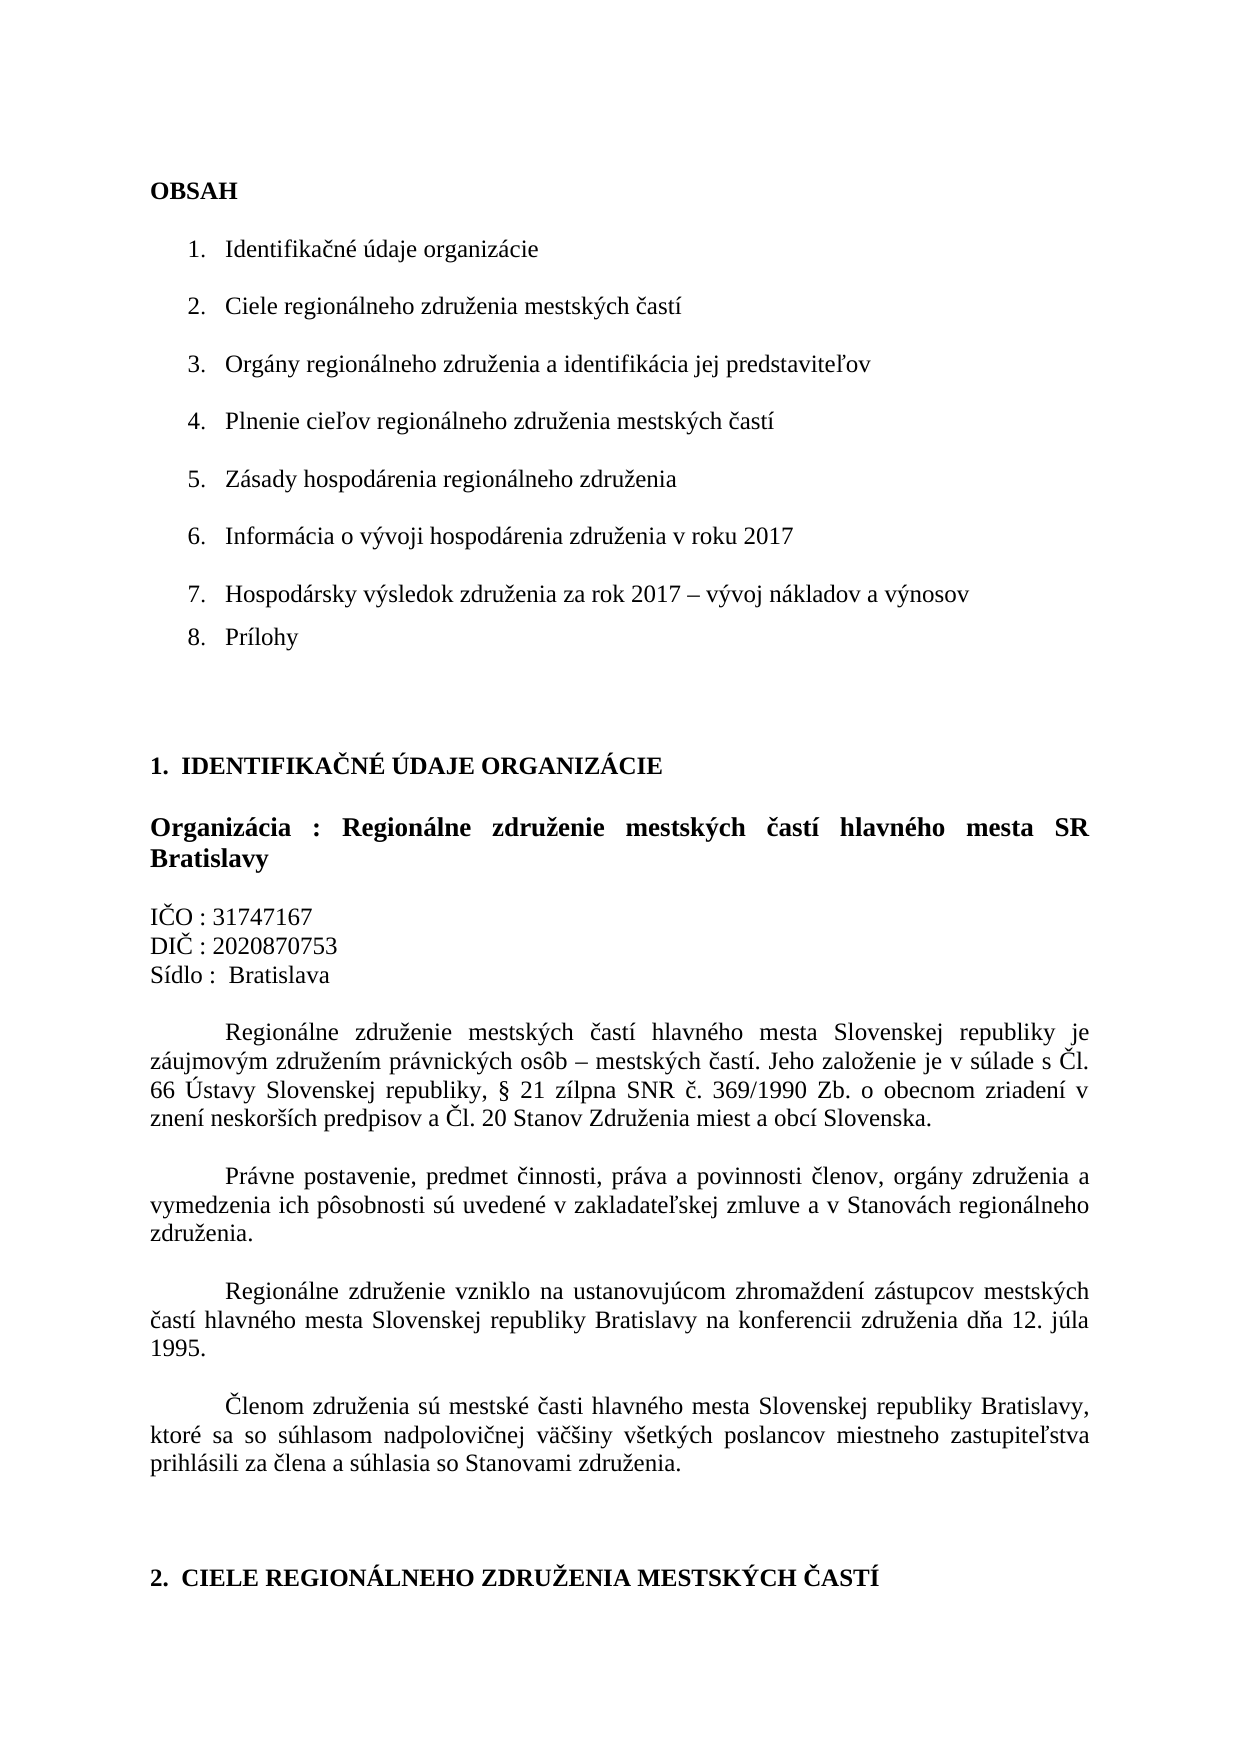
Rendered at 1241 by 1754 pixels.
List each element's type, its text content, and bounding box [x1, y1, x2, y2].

text Sídlo : Bratislava [150, 960, 1090, 988]
list Informácia o vývoji hospodárenia združenia v roku 2017 [187, 521, 1090, 550]
list Orgány regionálneho združenia a identifikácia jej predstaviteľov [187, 349, 1090, 378]
list Plnenie cieľov regionálneho združenia mestských častí [187, 406, 1090, 435]
list Prílohy [187, 622, 1090, 651]
text IČO : 31747167 [150, 902, 1090, 931]
text Regionálne združenie mestských častí hlavného mesta Slovenskej republiky je záujmovým združením právnických osôb – mestských častí. Jeho založenie je v súlade s Čl. 66 Ústavy Slovenskej republiky, § 21 zílpna SNR č. 369/1990 Zb. o obecnom zriadení v znení neskorších predpisov a Čl. 20 Stanov Združenia miest a obcí Slovenska. [150, 1017, 1090, 1132]
text OBSAH [150, 176, 1090, 205]
list Zásady hospodárenia regionálneho združenia [187, 464, 1090, 493]
list Hospodársky výsledok združenia za rok 2017 – vývoj nákladov a výnosov [187, 579, 1090, 608]
text 1. IDENTIFIKAČNÉ ÚDAJE ORGANIZÁCIE [150, 751, 1090, 780]
text DIČ : 2020870753 [150, 931, 1090, 960]
list Identifikačné údaje organizácie [187, 234, 1090, 263]
text Regionálne združenie vzniklo na ustanovujúcom zhromaždení zástupcov mestských častí hlavného mesta Slovenskej republiky Bratislavy na konferencii združenia dňa 12. júla 1995. [150, 1276, 1090, 1362]
text Organizácia : Regionálne združenie mestských častí hlavného mesta SR Bratislavy [150, 811, 1090, 873]
text Členom združenia sú mestské časti hlavného mesta Slovenskej republiky Bratislavy, ktoré sa so súhlasom nadpolovičnej väčšiny všetkých poslancov miestneho zastupiteľstva prihlásili za člena a súhlasia so Stanovami združenia. [150, 1391, 1090, 1477]
text Právne postavenie, predmet činnosti, práva a povinnosti členov, orgány združenia a vymedzenia ich pôsobnosti sú uvedené v zakladateľskej zmluve a v Stanovách regionálneho združenia. [150, 1161, 1090, 1247]
list Ciele regionálneho združenia mestských častí [187, 291, 1090, 320]
text 2. CIELE REGIONÁLNEHO ZDRUŽENIA MESTSKÝCH ČASTÍ [150, 1563, 1090, 1592]
